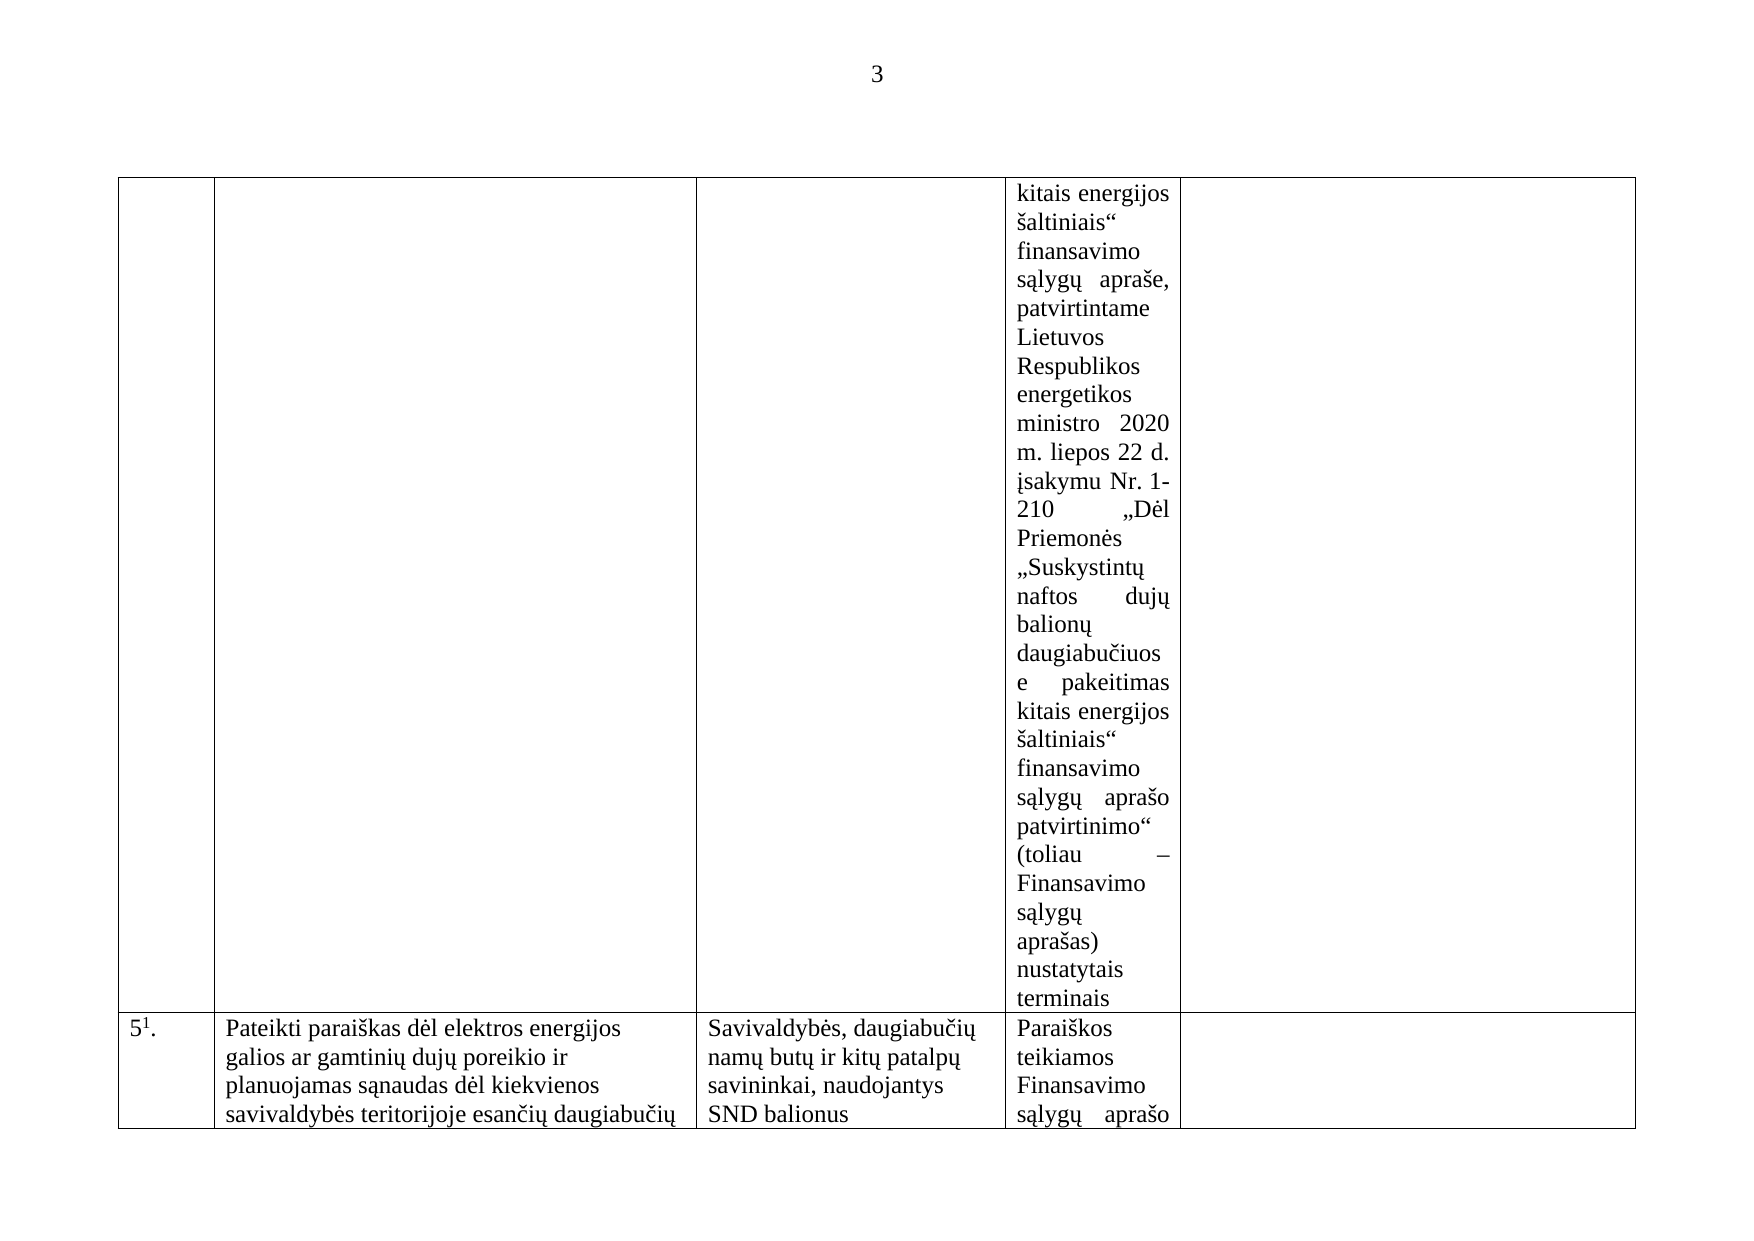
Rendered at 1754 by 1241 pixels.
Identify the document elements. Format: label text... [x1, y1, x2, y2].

table_cell Pateikti paraiškas dėl elektros energijos galios ar gamtinių dujų poreikio ir planuojamas sąnaudas dėl kiekvienos savivaldybės teritorijoje esančių daugiabučių [215, 1013, 696, 1128]
table_cell [697, 178, 1005, 1012]
table_cell 51. [119, 1013, 214, 1128]
table_cell [1181, 1013, 1635, 1128]
table_cell [215, 178, 696, 1012]
table_cell kitais energijos šaltiniais“ finansavimo sąlygų apraše, patvirtintame Lietuvos Respublikos energetikos ministro 2020 m. liepos 22 d. įsakymu Nr. 1-210 „Dėl Priemonės „Suskystintų naftos dujų balionų daugiabučiuose pakeitimas kitais energijos šaltiniais“ finansavimo sąlygų aprašo patvirtinimo“ (toliau – Finansavimo sąlygų aprašas) nustatytais terminais [1006, 178, 1180, 1012]
table_cell [1181, 178, 1635, 1012]
table_cell Savivaldybės, daugiabučių namų butų ir kitų patalpų savininkai, naudojantys SND balionus [697, 1013, 1005, 1128]
table_cell [119, 178, 214, 1012]
table_cell Paraiškos teikiamos Finansavimo sąlygų aprašo [1006, 1013, 1180, 1128]
